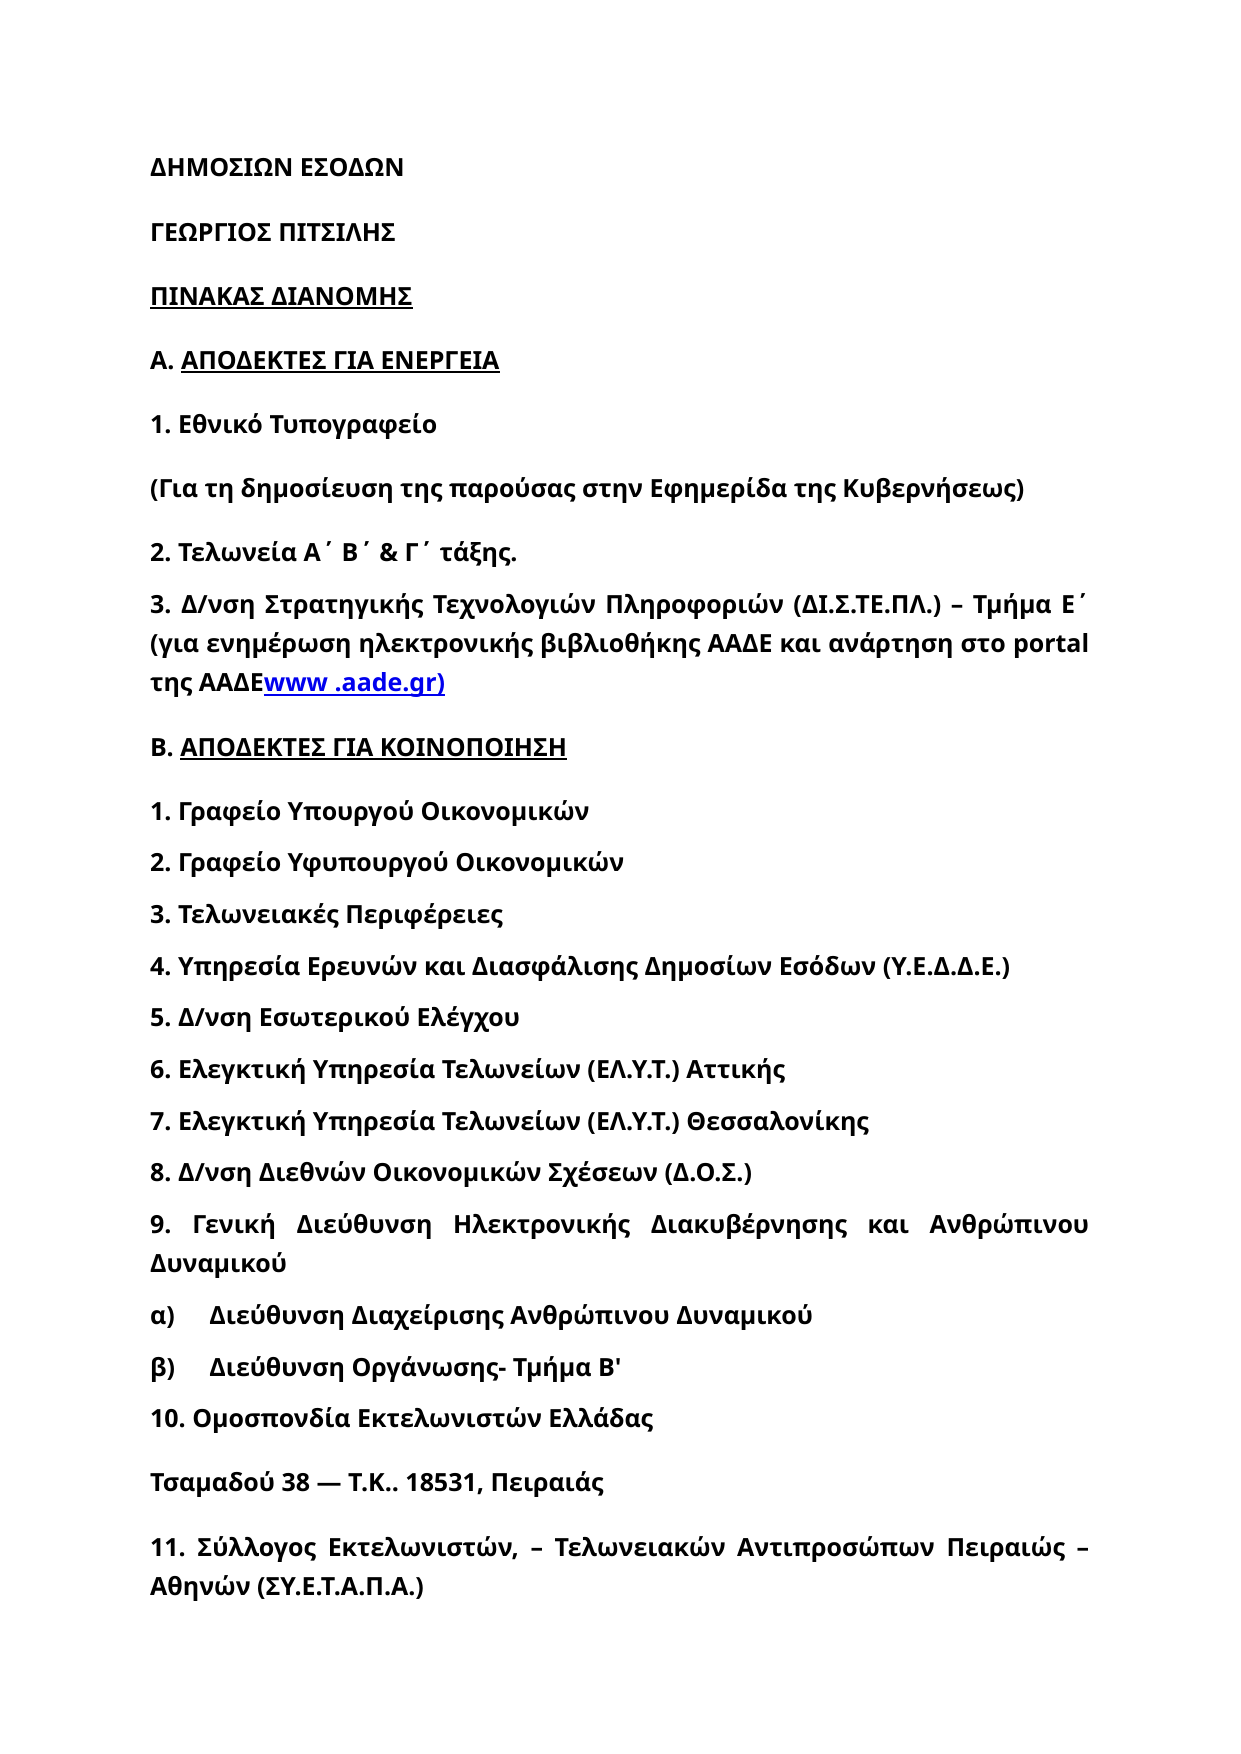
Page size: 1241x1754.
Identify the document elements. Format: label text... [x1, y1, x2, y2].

text 6. Ελεγκτική Υπηρεσία Τελωνείων (ΕΛ.Υ.Τ.) Αττικής [150, 1052, 1090, 1086]
text 7. Ελεγκτική Υπηρεσία Τελωνείων (ΕΛ.Υ.Τ.) Θεσσαλονίκης [150, 1103, 1090, 1137]
text ΓΕΩΡΓΙΟΣ ΠΙΤΣΙΛΗΣ [150, 214, 1090, 248]
text Τσαμαδού 38 — Τ.Κ.. 18531, Πειραιάς [150, 1465, 1090, 1499]
text ΠΙΝΑΚΑΣ ΔΙΑΝΟΜΗΣ [150, 278, 1090, 312]
list β) Διεύθυνση Οργάνωσης- Τμήμα Β' [150, 1349, 1090, 1383]
text 11. Σύλλογος Εκτελωνιστών, – Τελωνειακών Αντιπροσώπων Πειραιώς – Αθηνών (ΣΥ.Ε.Τ.Α.Π.Α.) [150, 1529, 1090, 1602]
text 1. Εθνικό Τυπογραφείο [150, 407, 1090, 441]
text 8. Δ/νση Διεθνών Οικονομικών Σχέσεων (Δ.Ο.Σ.) [150, 1155, 1090, 1189]
text 4. Υπηρεσία Ερευνών και Διασφάλισης Δημοσίων Εσόδων (Υ.Ε.Δ.Δ.Ε.) [150, 948, 1090, 982]
text 1. Γραφείο Υπουργού Οικονομικών [150, 793, 1090, 827]
text Β. ΑΠΟΔΕΚΤΕΣ ΓΙΑ ΚΟΙΝΟΠΟΙΗΣΗ [150, 729, 1090, 763]
text 2. Γραφείο Υφυπουργού Οικονομικών [150, 845, 1090, 879]
text 2. Τελωνεία Α΄ Β΄ & Γ΄ τάξης. [150, 535, 1090, 569]
text (Για τη δημοσίευση της παρούσας στην Εφημερίδα της Κυβερνήσεως) [150, 471, 1090, 505]
text Α. ΑΠΟΔΕΚΤΕΣ ΓΙΑ ΕΝΕΡΓΕΙΑ [150, 342, 1090, 377]
text ΔΗΜΟΣΙΩΝ ΕΣΟΔΩΝ [150, 150, 1090, 184]
text 3. Τελωνειακές Περιφέρειες [150, 897, 1090, 931]
text 10. Ομοσπονδία Εκτελωνιστών Ελλάδας [150, 1401, 1090, 1435]
list α) Διεύθυνση Διαχείρισης Ανθρώπινου Δυναμικού [150, 1297, 1090, 1332]
text 9. Γενική Διεύθυνση Ηλεκτρονικής Διακυβέρνησης και Ανθρώπινου Δυναμικού [150, 1207, 1090, 1280]
text 3. Δ/νση Στρατηγικής Τεχνολογιών Πληροφοριών (ΔΙ.Σ.ΤΕ.ΠΛ.) – Τμήμα Ε΄ (για ενημέρωση ηλεκτρονικής βιβλιοθήκης ΑΑΔΕ και ανάρτηση στο portal της ΑΑΔΕwww .aade.gr) [150, 587, 1090, 699]
text 5. Δ/νση Εσωτερικού Ελέγχου [150, 1000, 1090, 1034]
